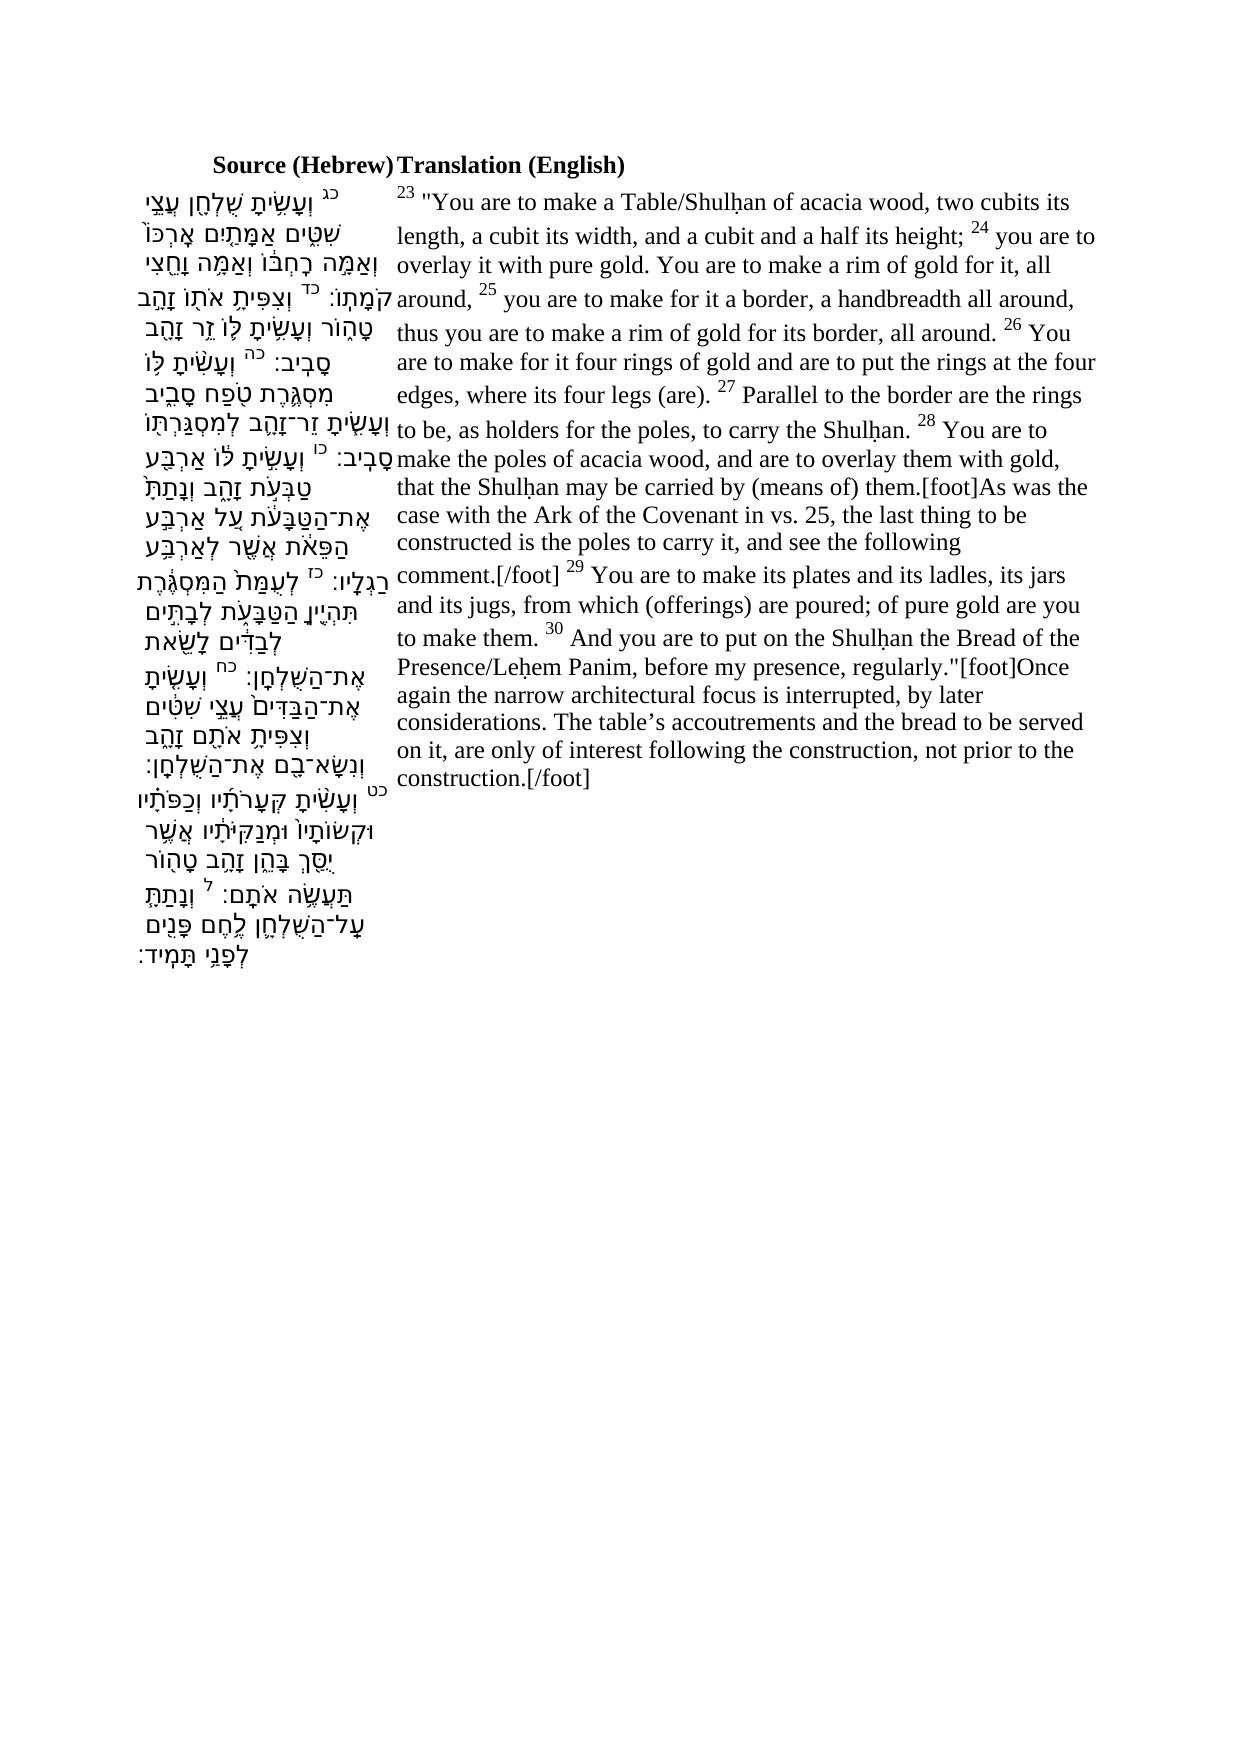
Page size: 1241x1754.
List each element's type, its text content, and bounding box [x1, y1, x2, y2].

table_header Source (Hebrew) [135, 150, 395, 181]
table_cell כג וְעָשִׂ֥יתָ שֻׁלְחָ֖ן עֲצֵ֣י שִׁטִּ֑ים אַמָּתַ֤יִם אׇרְכּוֹ֙ וְאַמָּ֣ה רׇחְבּ֔וֹ וְאַמָּ֥ה וָחֵ֖צִי קֹמָתֽוֹ׃ כד וְצִפִּיתָ֥ אֹת֖וֹ זָהָ֣ב טָה֑וֹר וְעָשִׂ֥יתָ לּ֛וֹ זֵ֥ר זָהָ֖ב סָבִֽיב׃ כה וְעָשִׂ֨יתָ לּ֥וֹ מִסְגֶּ֛רֶת טֹ֖פַח סָבִ֑יב וְעָשִׂ֧יתָ זֵר־זָהָ֛ב לְמִסְגַּרְתּ֖וֹ סָבִֽיב׃ כו וְעָשִׂ֣יתָ לּ֔וֹ אַרְבַּ֖ע טַבְּעֹ֣ת זָהָ֑ב וְנָתַתָּ֙ אֶת־הַטַּבָּעֹ֔ת עַ֚ל אַרְבַּ֣ע הַפֵּאֹ֔ת אֲשֶׁ֖ר לְאַרְבַּ֥ע רַגְלָֽיו׃ כז לְעֻמַּת֙ הַמִּסְגֶּ֔רֶת תִּהְיֶ֖יןָ הַטַּבָּעֹ֑ת לְבָתִּ֣ים לְבַדִּ֔ים לָשֵׂ֖את אֶת־הַשֻּׁלְחָֽן׃ כח וְעָשִׂ֤יתָ אֶת־הַבַּדִּים֙ עֲצֵ֣י שִׁטִּ֔ים וְצִפִּיתָ֥ אֹתָ֖ם זָהָ֑ב וְנִשָּׂא־בָ֖ם אֶת־הַשֻּׁלְחָֽן׃ כט וְעָשִׂ֨יתָ קְּעָרֹתָ֜יו וְכַפֹּתָ֗יו וּקְשׂוֹתָיו֙ וּמְנַקִּיֹּתָ֔יו אֲשֶׁ֥ר יֻסַּ֖ךְ בָּהֵ֑ן זָהָ֥ב טָה֖וֹר תַּעֲשֶׂ֥ה אֹתָֽם׃ ל וְנָתַתָּ֧ עַֽל־הַשֻּׁלְחָ֛ן לֶ֥חֶם פָּנִ֖ים לְפָנַ֥י תָּמִֽיד׃ [135, 181, 395, 971]
table_cell 23 "You are to make a Table/Shulḥan of acacia wood, two cubits its length, a cubit its width, and a cubit and a half its height; 24 you are to overlay it with pure gold. You are to make a rim of gold for it, all around, 25 you are to make for it a border, a handbreadth all around, thus you are to make a rim of gold for its border, all around. 26 You are to make for it four rings of gold and are to put the rings at the four edges, where its four legs (are). 27 Parallel to the border are the rings to be, as holders for the poles, to carry the Shulḥan. 28 You are to make the poles of acacia wood, and are to overlay them with gold, that the Shulḥan may be carried by (means of) them.[foot]As was the case with the Ark of the Covenant in vs. 25, the last thing to be constructed is the poles to carry it, and see the following comment.[/foot] 29 You are to make its plates and its ladles, its jars and its jugs, from which (offerings) are poured; of pure gold are you to make them. 30 And you are to put on the Shulḥan the Bread of the Presence/Leḥem Panim, before my presence, regularly."[foot]Once again the narrow architectural focus is interrupted, by later considerations. The table’s accoutrements and the bread to be served on it, are only of interest following the construction, not prior to the construction.[/foot] [395, 181, 1105, 971]
table_header Translation (English) [395, 150, 1105, 181]
